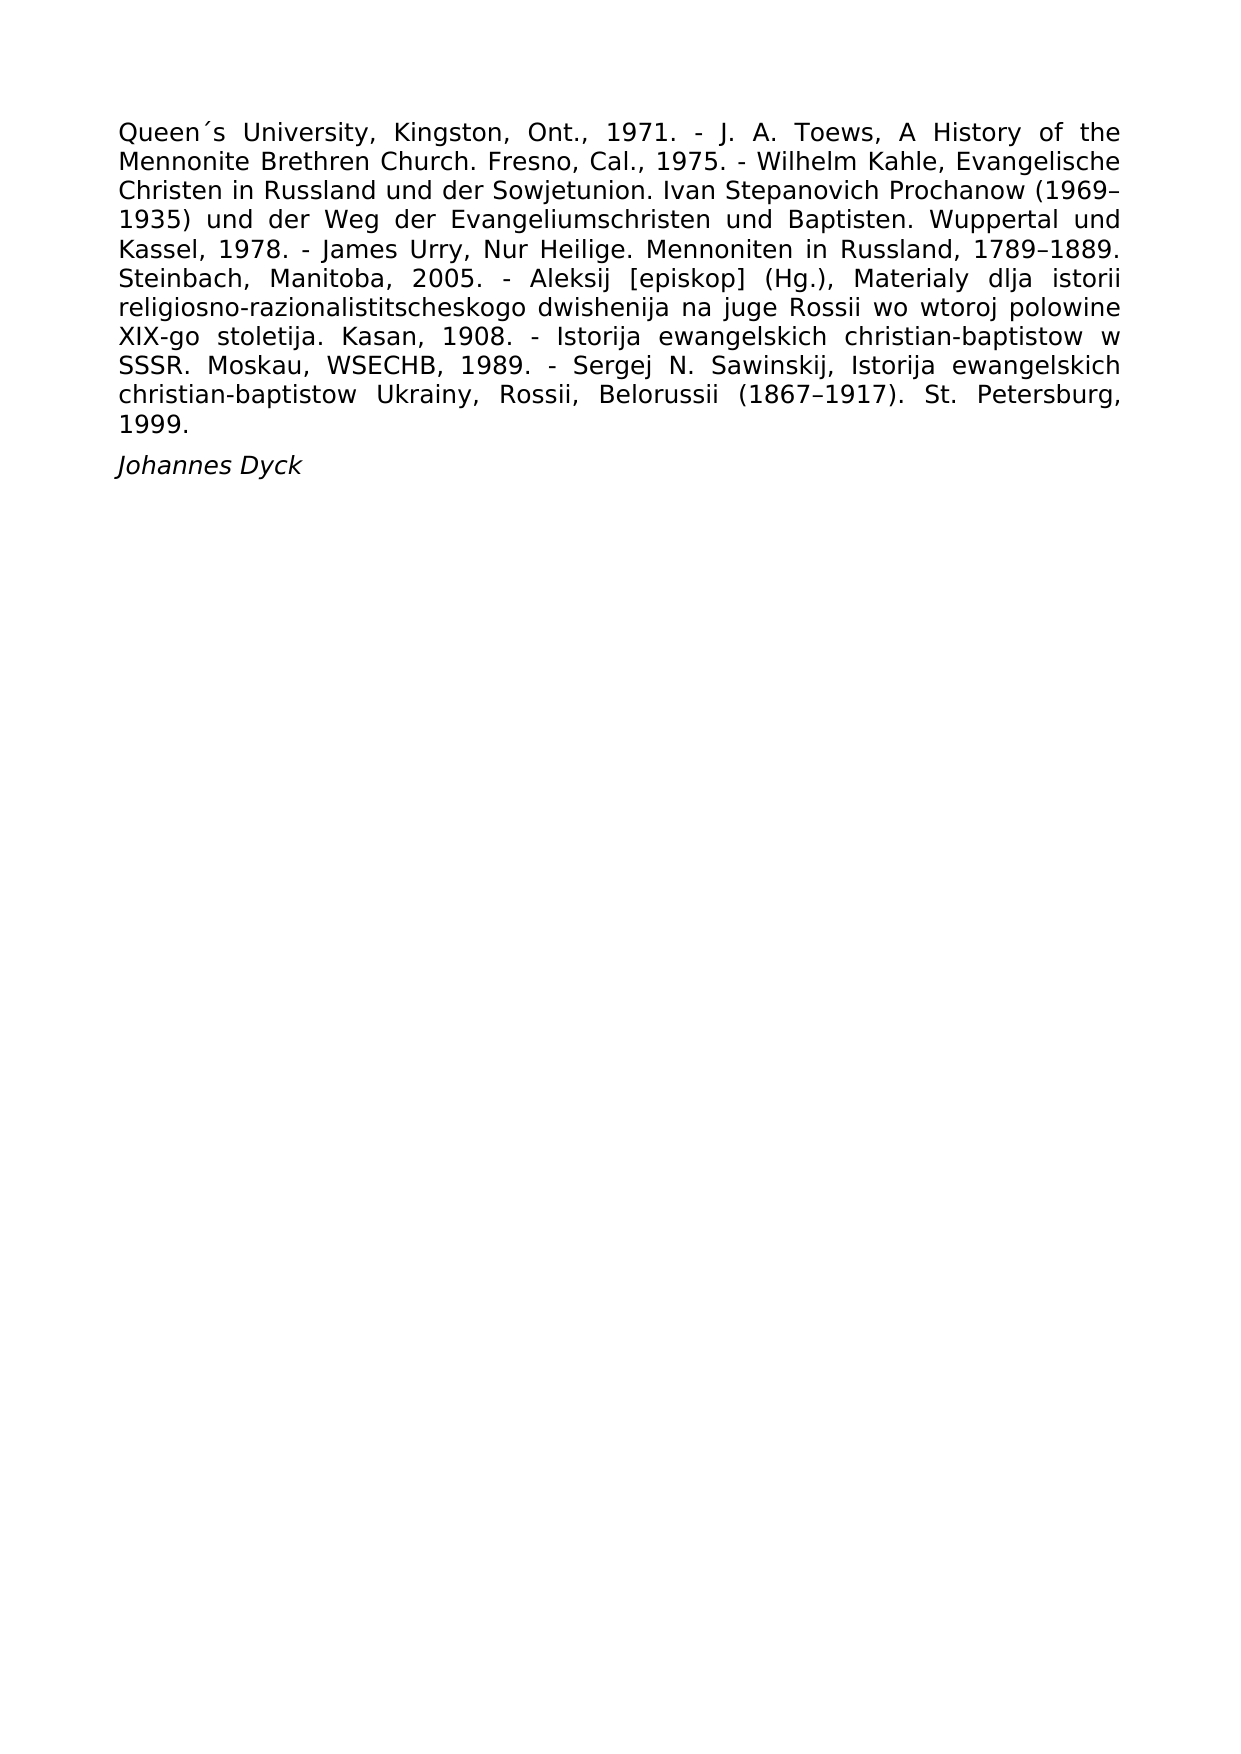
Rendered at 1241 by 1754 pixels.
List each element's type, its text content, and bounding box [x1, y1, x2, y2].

text Johannes Dyck [118, 451, 1122, 481]
text Queen´s University, Kingston, Ont., 1971. - J. A. Toews, A History of the Mennonite Brethren Church. Fresno, Cal., 1975. - Wilhelm Kahle, Evangelische Christen in Russland und der Sowjetunion. Ivan Stepanovich Prochanow (1969–1935) und der Weg der Evangeliumschristen und Baptisten. Wuppertal und Kassel, 1978. - James Urry, Nur Heilige. Mennoniten in Russland, 1789–1889. Steinbach, Manitoba, 2005. - Aleksij [episkop] (Hg.), Materialy dlja istorii religiosno-razionalistitscheskogo dwishenija na juge Rossii wo wtoroj polowine XIX-go stoletija. Kasan, 1908. - Istorija ewangelskich christian-baptistow w SSSR. Moskau, WSECHB, 1989. - Sergej N. Sawinskij, Istorija ewangelskich christian-baptistow Ukrainy, Rossii, Belorussii (1867–1917). St. Petersburg, 1999. [118, 118, 1122, 439]
